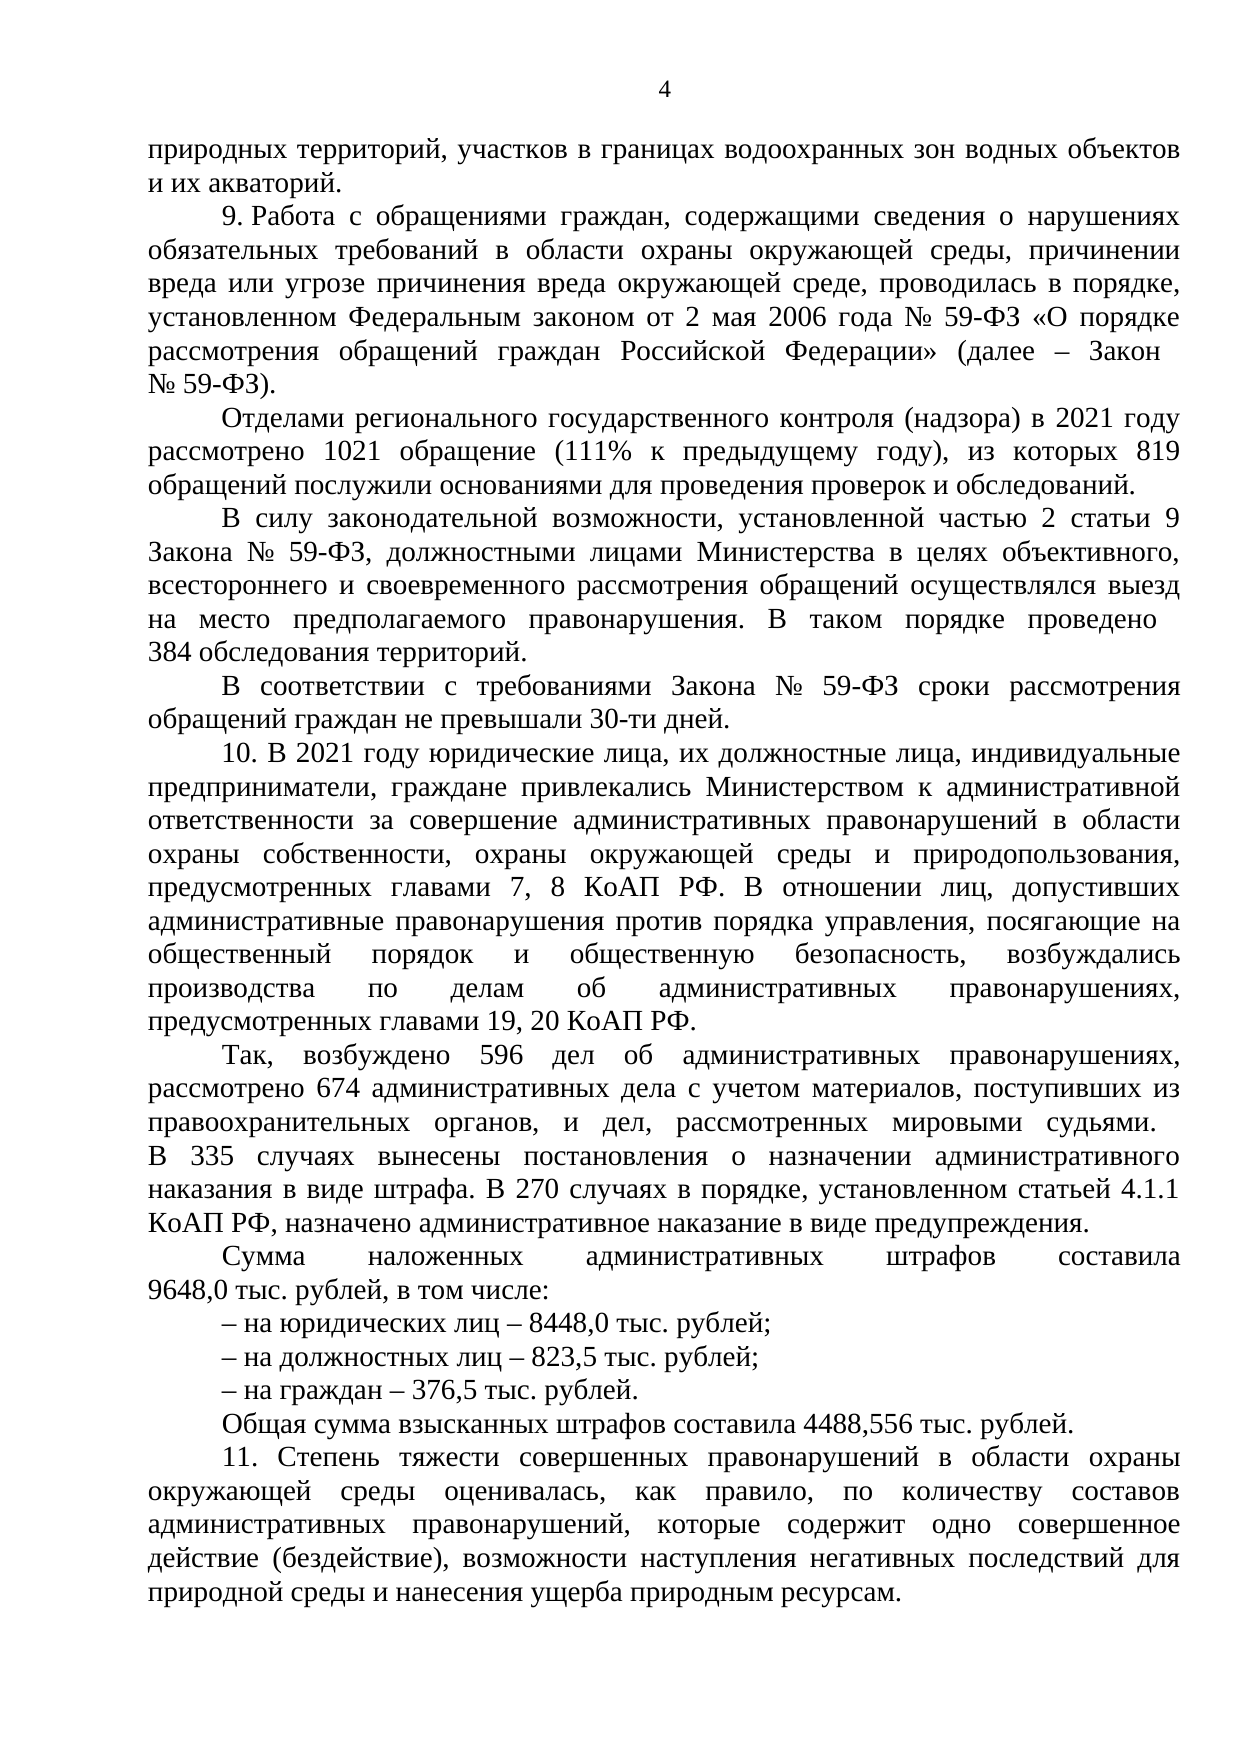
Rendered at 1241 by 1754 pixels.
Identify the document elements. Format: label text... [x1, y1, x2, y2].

text 10. В 2021 году юридические лица, их должностные лица, индивидуальные предприниматели, граждане привлекались Министерством к административной ответственности за совершение административных правонарушений в области охраны собственности, охраны окружающей среды и природопользования, предусмотренных главами 7, 8 КоАП РФ. В отношении лиц, допустивших административные правонарушения против порядка управления, посягающие на общественный порядок и общественную безопасность, возбуждались производства по делам об административных правонарушениях, предусмотренных главами 19, 20 КоАП РФ. [148, 735, 1181, 1037]
text 11. Степень тяжести совершенных правонарушений в области охраны окружающей среды оценивалась, как правило, по количеству составов административных правонарушений, которые содержит одно совершенное действие (бездействие), возможности наступления негативных последствий для природной среды и нанесения ущерба природным ресурсам. [148, 1439, 1181, 1607]
text Общая сумма взысканных штрафов составила 4488,556 тыс. рублей. [148, 1406, 1181, 1439]
text природных территорий, участков в границах водоохранных зон водных объектов и их акваторий. [148, 131, 1181, 198]
text Сумма наложенных административных штрафов составила 9648,0 тыс. рублей, в том числе: [148, 1238, 1181, 1305]
text – на граждан – 376,5 тыс. рублей. [148, 1372, 1181, 1406]
text Так, возбуждено 596 дел об административных правонарушениях, рассмотрено 674 административных дела с учетом материалов, поступивших из правоохранительных органов, и дел, рассмотренных мировыми судьями. В 335 случаях вынесены постановления о назначении административного наказания в виде штрафа. В 270 случаях в порядке, установленном статьей 4.1.1 КоАП РФ, назначено административное наказание в виде предупреждения. [148, 1037, 1181, 1238]
text В соответствии с требованиями Закона № 59-ФЗ сроки рассмотрения обращений граждан не превышали 30-ти дней. [148, 668, 1181, 735]
text 9. Работа с обращениями граждан, содержащими сведения о нарушениях обязательных требований в области охраны окружающей среды, причинении вреда или угрозе причинения вреда окружающей среде, проводилась в порядке, установленном Федеральным законом от 2 мая 2006 года № 59-ФЗ «О порядке рассмотрения обращений граждан Российской Федерации» (далее – Закон № 59-ФЗ). [148, 198, 1181, 400]
text – на должностных лиц – 823,5 тыс. рублей; [148, 1339, 1181, 1372]
text Отделами регионального государственного контроля (надзора) в 2021 году рассмотрено 1021 обращение (111% к предыдущему году), из которых 819 обращений послужили основаниями для проведения проверок и обследований. [148, 400, 1181, 500]
text – на юридических лиц – 8448,0 тыс. рублей; [148, 1305, 1181, 1339]
text В силу законодательной возможности, установленной частью 2 статьи 9 Закона № 59-ФЗ, должностными лицами Министерства в целях объективного, всестороннего и своевременного рассмотрения обращений осуществлялся выезд на место предполагаемого правонарушения. В таком порядке проведено 384 обследования территорий. [148, 500, 1181, 668]
